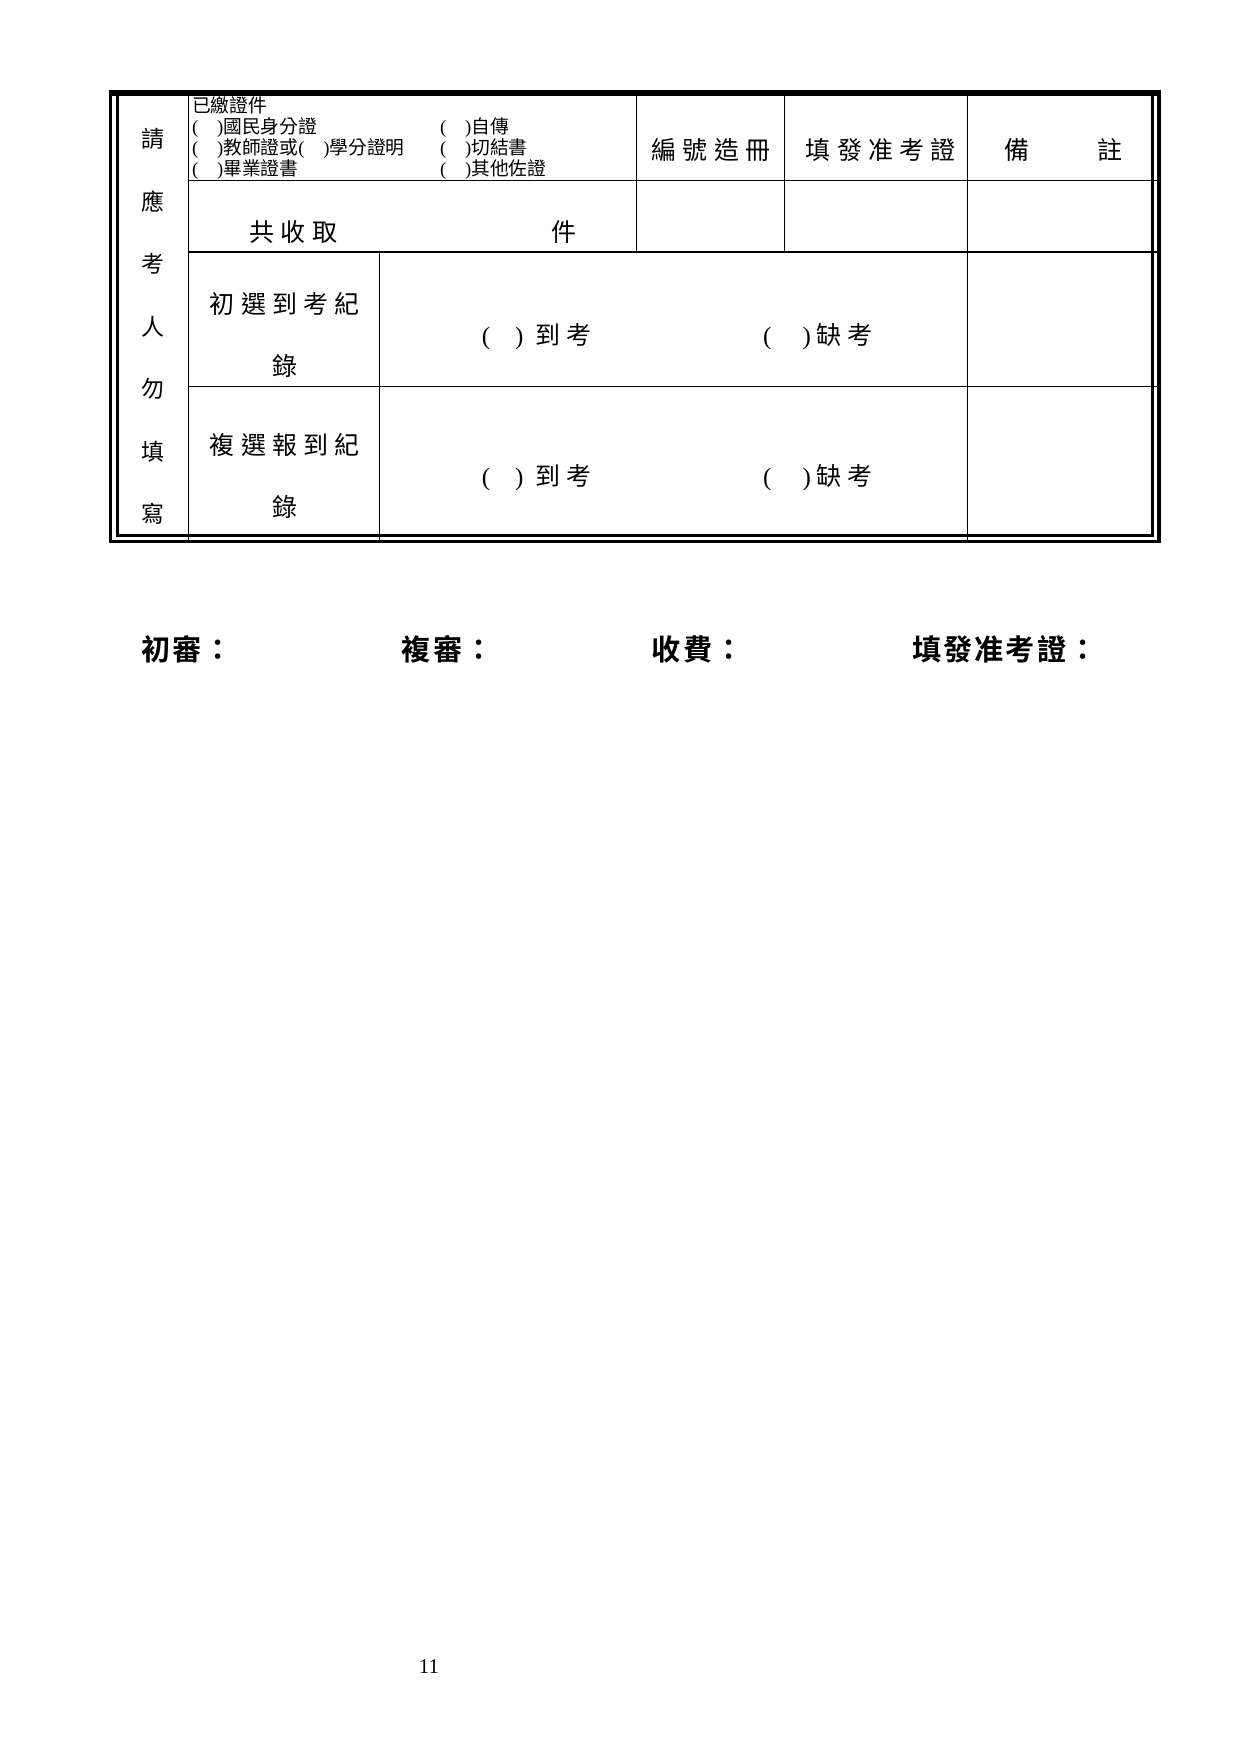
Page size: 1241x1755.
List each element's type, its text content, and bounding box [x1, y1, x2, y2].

table_cell 初選到考紀錄 [189, 253, 379, 386]
table_cell ( ) 到考 ( )缺考 [380, 253, 967, 386]
table_cell 複選報到紀錄 [189, 387, 379, 534]
table_header 初審： [119, 606, 379, 668]
table_header 收費： [639, 606, 899, 668]
table_cell [968, 253, 1151, 386]
table_cell ( ) 到考 ( )缺考 [380, 387, 967, 534]
table_cell 備 註 [968, 96, 1151, 179]
table_cell 編號造冊 [637, 96, 784, 179]
table_header 填發准考證： [899, 606, 1159, 668]
table_header 複審： [379, 606, 639, 668]
table_cell [968, 181, 1151, 251]
table_cell 已繳證件 ( )國民身分證 ( )自傳 ( )教師證或( )學分證明 ( )切結書 ( )畢業證書 ( )其他佐證 [189, 96, 636, 179]
table_cell 填發准考證 [785, 96, 967, 179]
table_cell [785, 181, 967, 251]
table_cell 共收取 件 [189, 181, 636, 251]
table_cell [968, 387, 1151, 534]
table_cell [637, 181, 784, 251]
table_cell 請 應 考 人 勿 填 寫 [119, 96, 188, 534]
